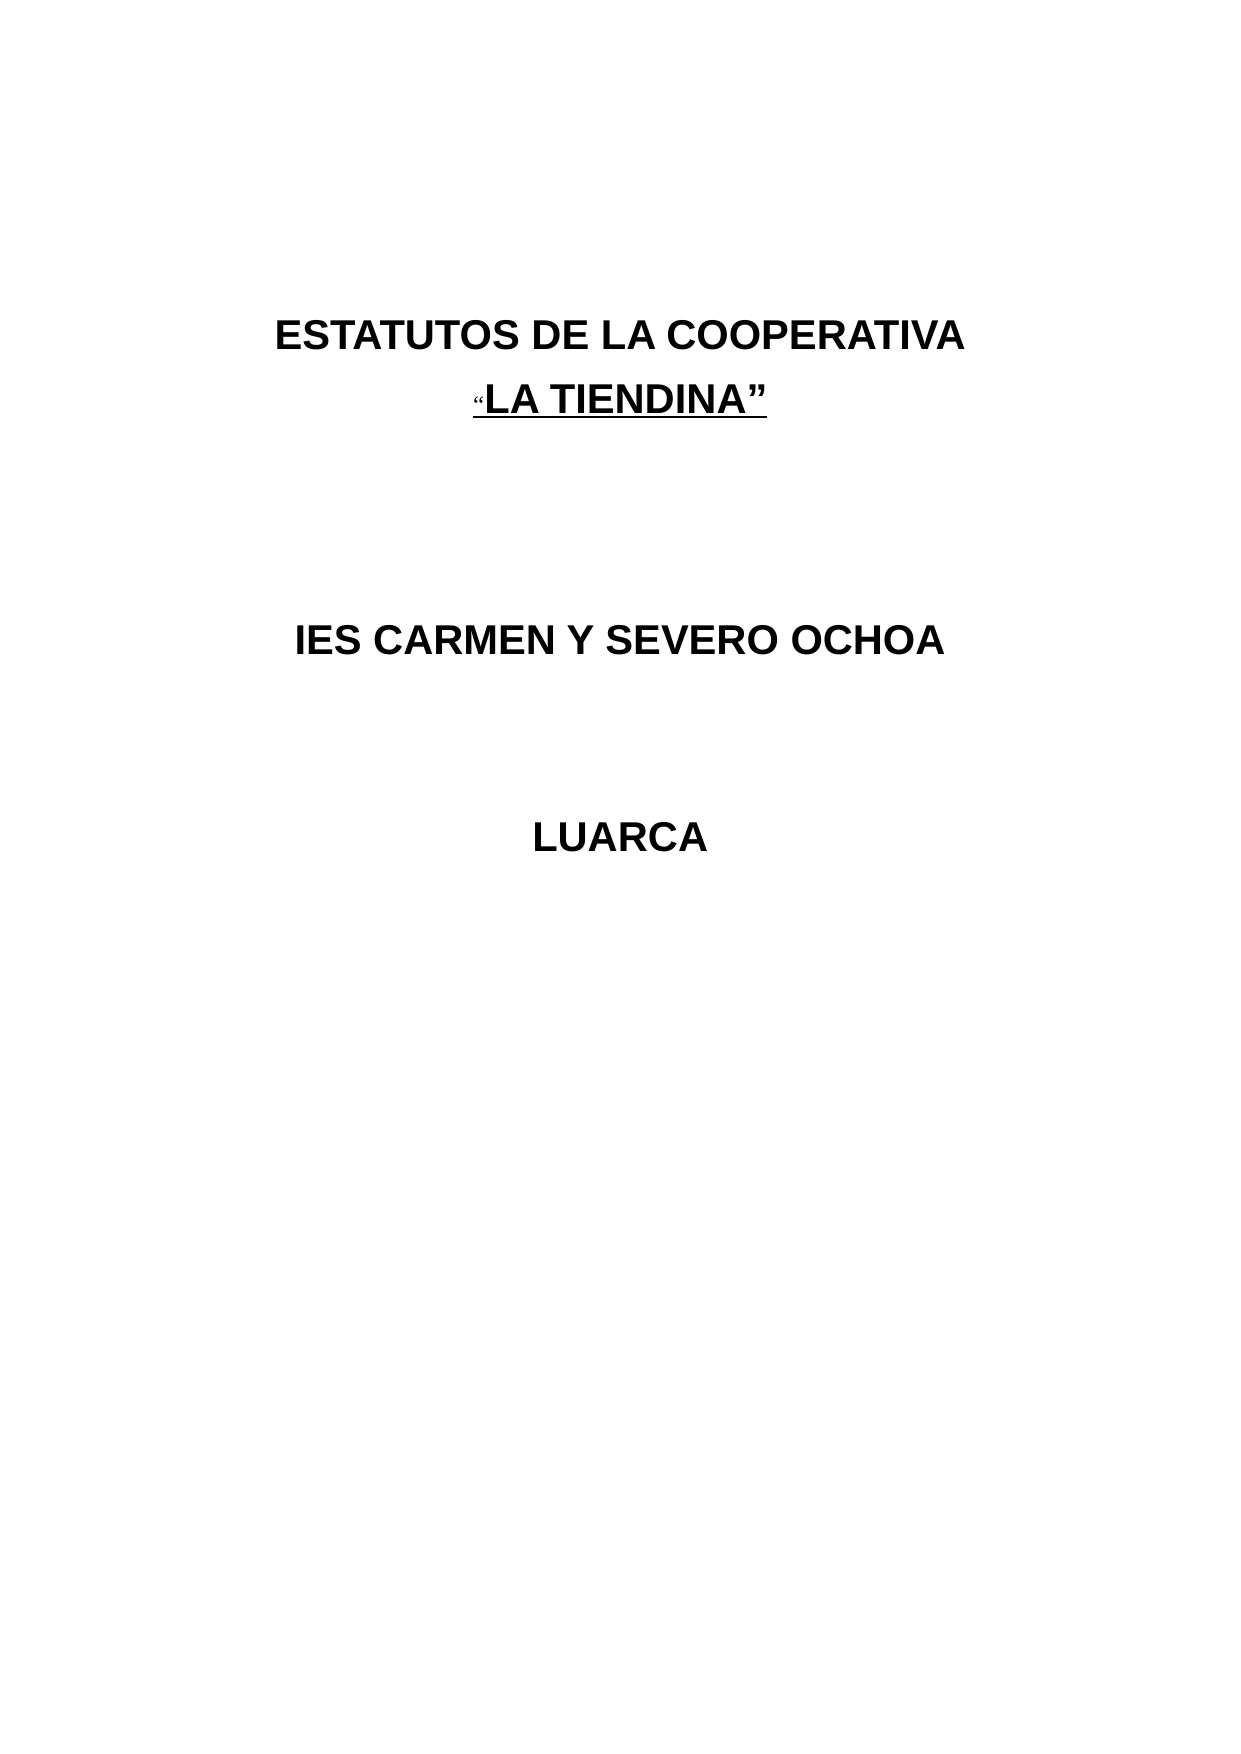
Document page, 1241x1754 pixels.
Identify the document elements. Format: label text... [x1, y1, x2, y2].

text ESTATUTOS DE LA COOPERATIVA [118, 311, 1122, 358]
text IES CARMEN Y SEVERO OCHOA [118, 615, 1122, 663]
text “LA TIENDINA” [118, 374, 1122, 422]
text LUARCA [118, 812, 1122, 860]
